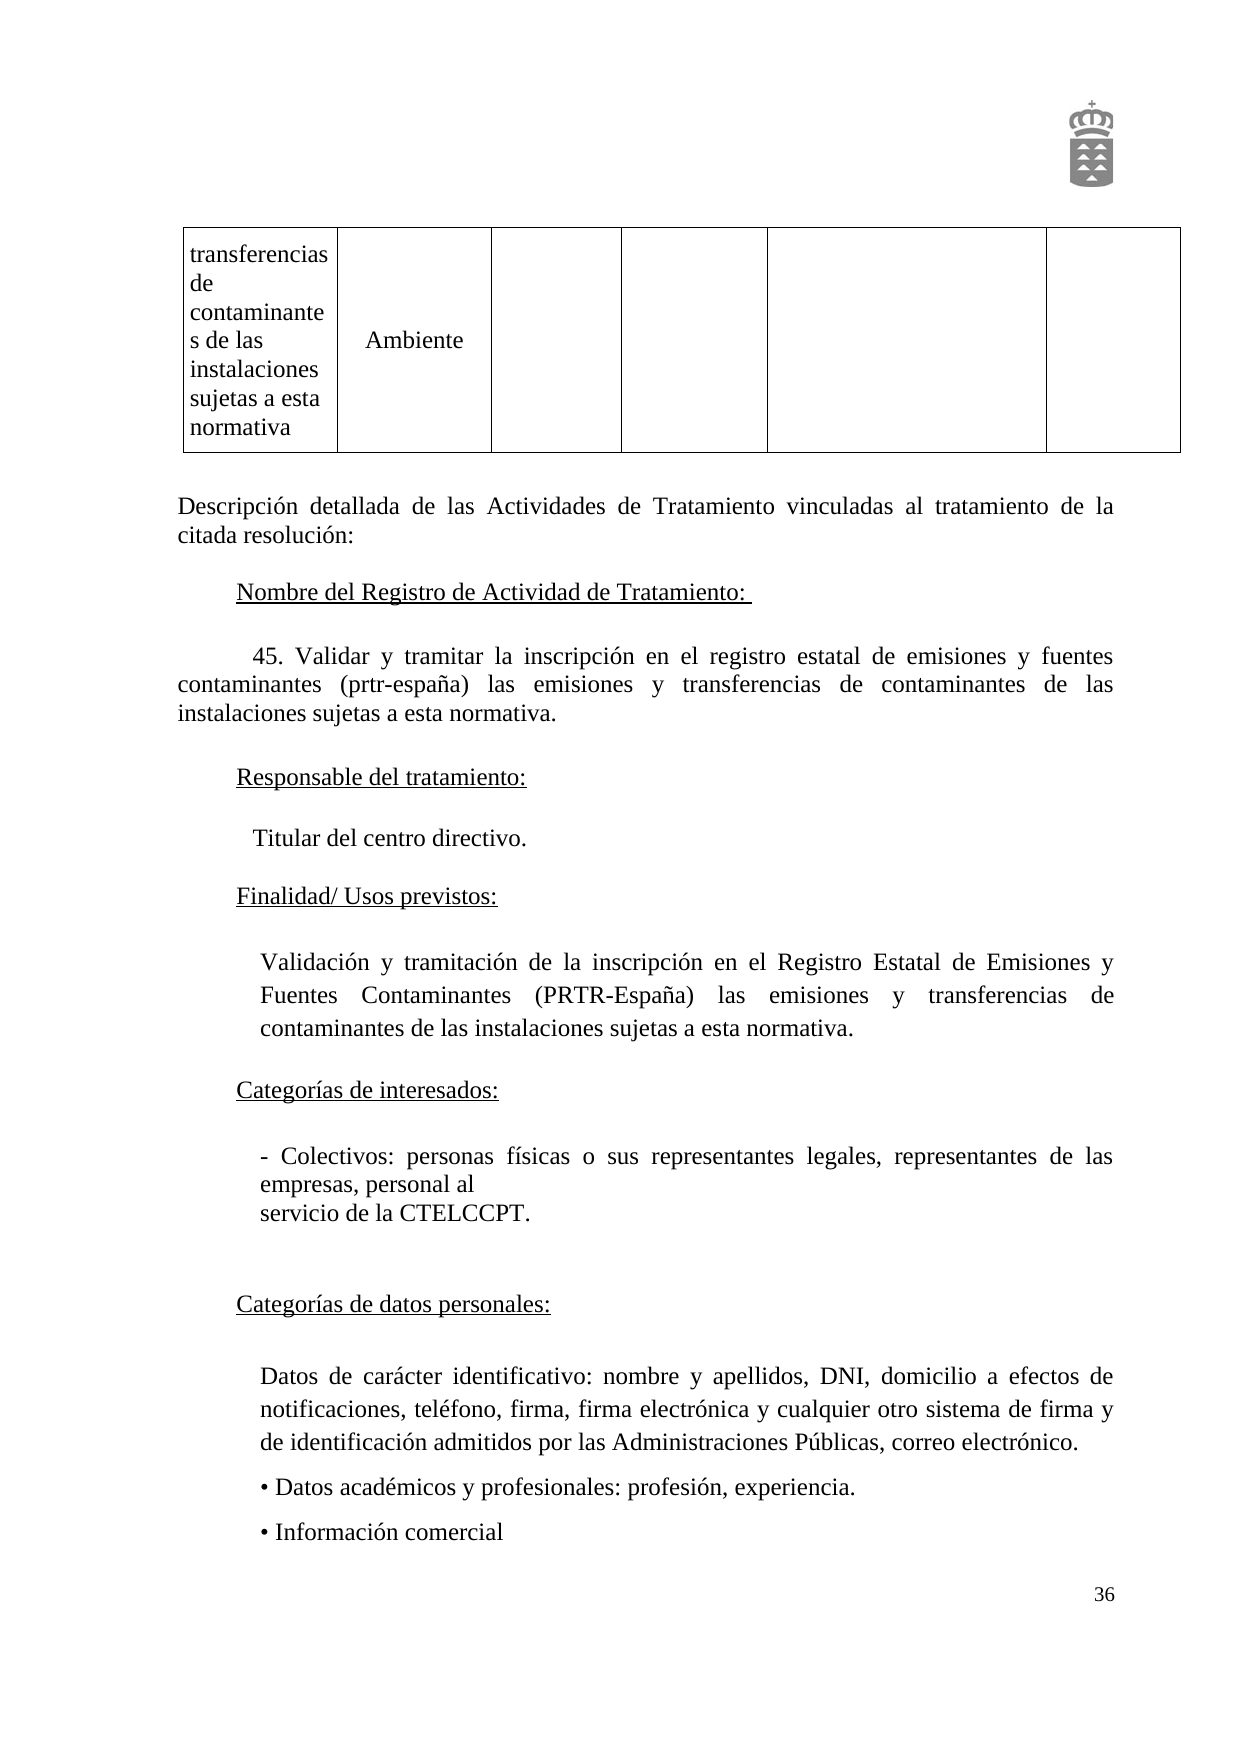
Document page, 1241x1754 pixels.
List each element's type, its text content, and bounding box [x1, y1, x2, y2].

text Finalidad/ Usos previstos: [236, 881, 1115, 910]
table_header [768, 228, 1046, 452]
text • Información comercial [260, 1517, 1115, 1545]
text Descripción detallada de las Actividades de Tratamiento vinculadas al tratamiento de la citada resolución: [177, 491, 1115, 548]
table_header transferencias de contaminantes de las instalaciones sujetas a esta normativa [184, 228, 337, 452]
list servicio de la CTELCCPT. [222, 1198, 1115, 1227]
list Categorías de interesados: [236, 1075, 1115, 1103]
picture [1069, 100, 1114, 187]
text • Datos académicos y profesionales: profesión, experiencia. [260, 1472, 1115, 1501]
table_header [1047, 228, 1180, 452]
text Nombre del Registro de Actividad de Tratamiento: [236, 577, 1115, 606]
text Titular del centro directivo. [177, 823, 1115, 852]
list Categorías de datos personales: [236, 1289, 1115, 1318]
text Datos de carácter identificativo: nombre y apellidos, DNI, domicilio a efectos de notificaciones, teléfono, firma, firma electrónica y cualquier otro sistema de firma y de identificación admitidos por las Administraciones Públicas, correo electrónico. [260, 1361, 1115, 1456]
table_header Ambiente [338, 228, 491, 452]
text 45. Validar y tramitar la inscripción en el registro estatal de emisiones y fuentes contaminantes (prtr-españa) las emisiones y transferencias de contaminantes de las instalaciones sujetas a esta normativa. [177, 641, 1115, 727]
text Responsable del tratamiento: [236, 762, 1115, 790]
table_header [622, 228, 767, 452]
text Validación y tramitación de la inscripción en el Registro Estatal de Emisiones y Fuentes Contaminantes (PRTR-España) las emisiones y transferencias de contaminantes de las instalaciones sujetas a esta normativa. [260, 947, 1115, 1042]
list - Colectivos: personas físicas o sus representantes legales, representantes de las empresas, personal al [222, 1141, 1115, 1198]
table_header [492, 228, 621, 452]
